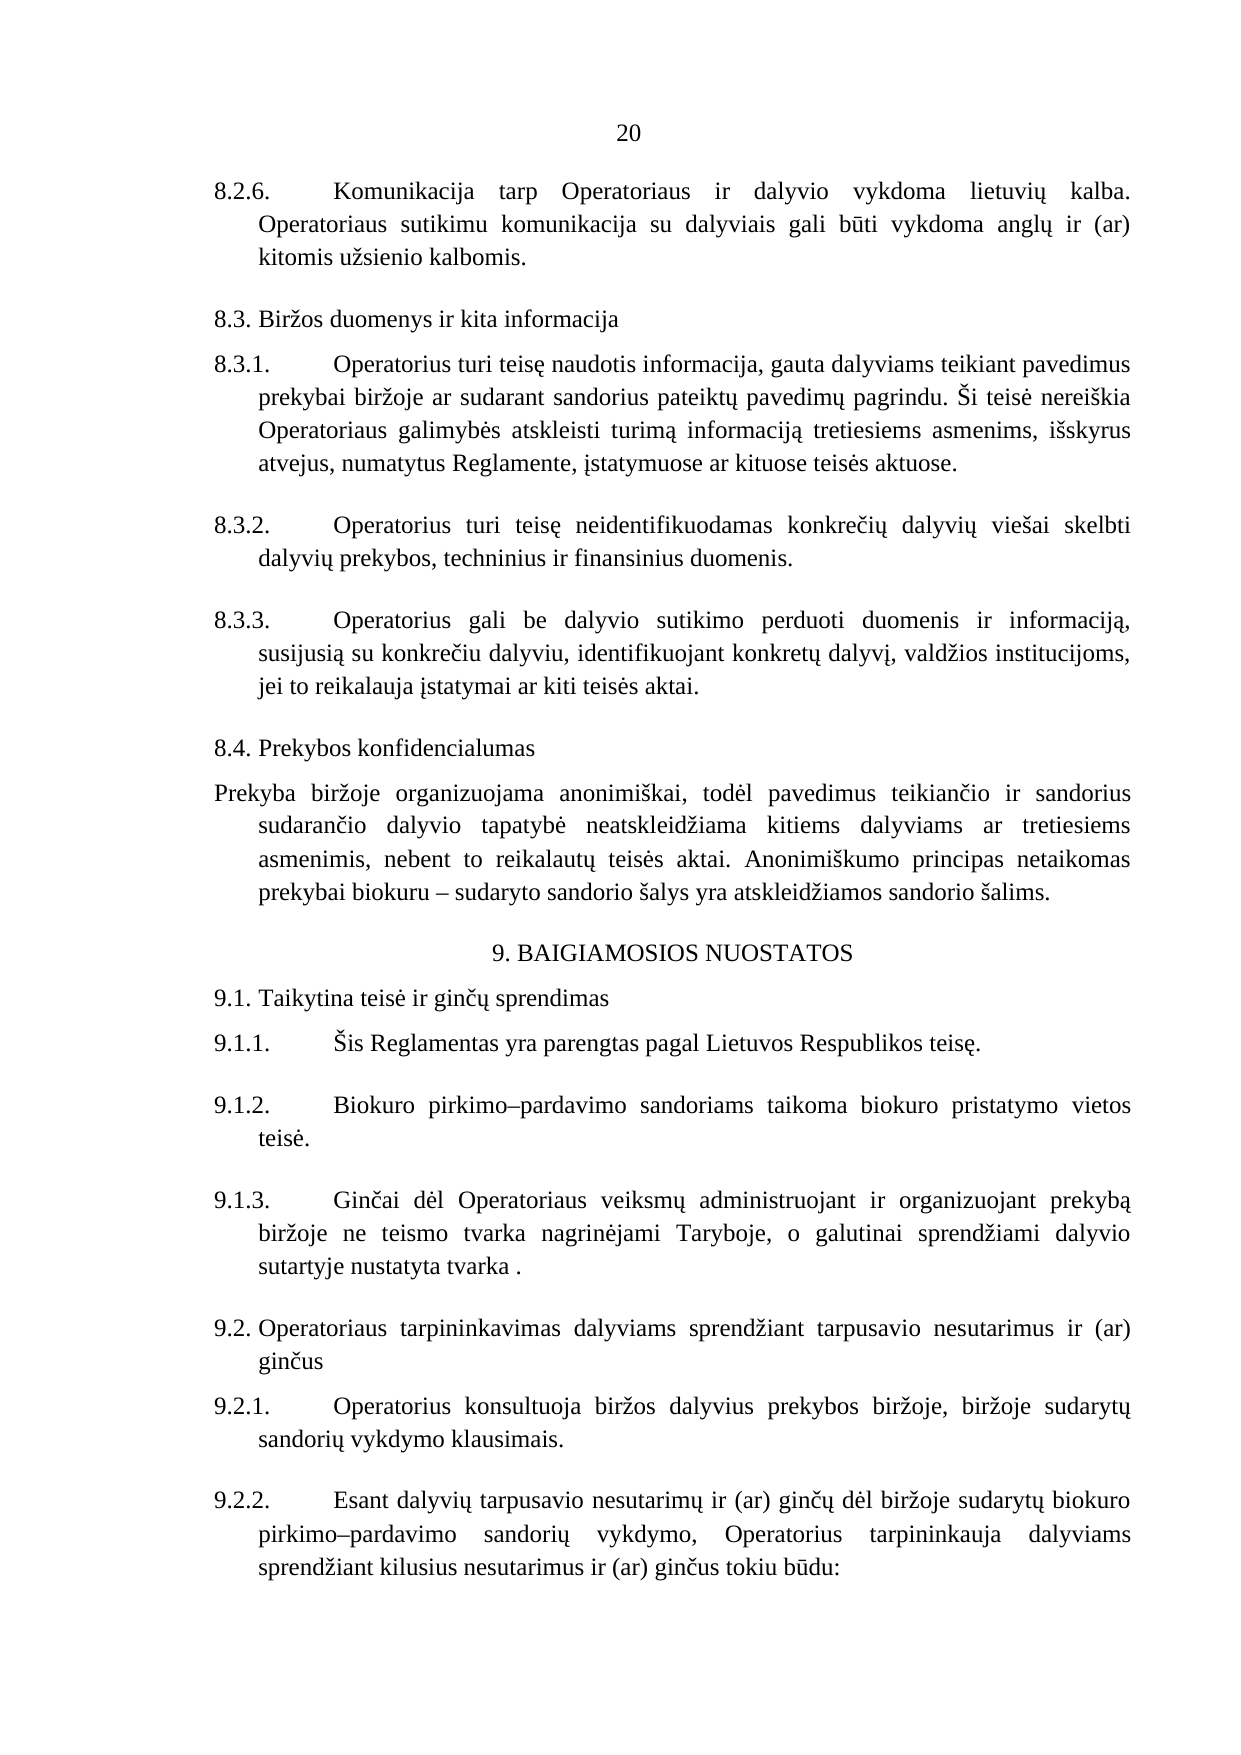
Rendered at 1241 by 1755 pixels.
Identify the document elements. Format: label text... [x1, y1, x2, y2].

text 8.2.6. Komunikacija tarp Operatoriaus ir dalyvio vykdoma lietuvių kalba. Operatoriaus sutikimu komunikacija su dalyviais gali būti vykdoma anglų ir (ar) kitomis užsienio kalbomis. [214, 176, 1132, 271]
text 8.3.1. Operatorius turi teisę naudotis informacija, gauta dalyviams teikiant pavedimus prekybai biržoje ar sudarant sandorius pateiktų pavedimų pagrindu. Ši teisė nereiškia Operatoriaus galimybės atskleisti turimą informaciją tretiesiems asmenims, išskyrus atvejus, numatytus Reglamente, įstatymuose ar kituose teisės aktuose. [214, 349, 1132, 477]
text 9.1.2. Biokuro pirkimo–pardavimo sandoriams taikoma biokuro pristatymo vietos teisė. [214, 1090, 1132, 1152]
text Prekyba biržoje organizuojama anonimiškai, todėl pavedimus teikiančio ir sandorius sudarančio dalyvio tapatybė neatskleidžiama kitiems dalyviams ar tretiesiems asmenimis, nebent to reikalautų teisės aktai. Anonimiškumo principas netaikomas prekybai biokuru – sudaryto sandorio šalys yra atskleidžiamos sandorio šalims. [214, 778, 1132, 905]
text 8.3.3. Operatorius gali be dalyvio sutikimo perduoti duomenis ir informaciją, susijusią su konkrečiu dalyviu, identifikuojant konkretų dalyvį, valdžios institucijoms, jei to reikalauja įstatymai ar kiti teisės aktai. [214, 605, 1132, 699]
text 8.3. Biržos duomenys ir kita informacija [214, 304, 1132, 333]
text 8.3.2. Operatorius turi teisę neidentifikuodamas konkrečių dalyvių viešai skelbti dalyvių prekybos, techninius ir finansinius duomenis. [214, 510, 1132, 572]
text 9.2. Operatoriaus tarpininkavimas dalyviams sprendžiant tarpusavio nesutarimus ir (ar) ginčus [214, 1313, 1132, 1374]
text 9.1.1. Šis Reglamentas yra parengtas pagal Lietuvos Respublikos teisę. [214, 1028, 1132, 1057]
text 9.1.3. Ginčai dėl Operatoriaus veiksmų administruojant ir organizuojant prekybą biržoje ne teismo tvarka nagrinėjami Taryboje, o galutinai sprendžiami dalyvio sutartyje nustatyta tvarka . [214, 1185, 1132, 1280]
text 8.4. Prekybos konfidencialumas [214, 733, 1132, 761]
text 9.2.2. Esant dalyvių tarpusavio nesutarimų ir (ar) ginčų dėl biržoje sudarytų biokuro pirkimo–pardavimo sandorių vykdymo, Operatorius tarpininkauja dalyviams sprendžiant kilusius nesutarimus ir (ar) ginčus tokiu būdu: [214, 1486, 1132, 1580]
text 9.2.1. Operatorius konsultuoja biržos dalyvius prekybos biržoje, biržoje sudarytų sandorių vykdymo klausimais. [214, 1391, 1132, 1453]
text 9.1. Taikytina teisė ir ginčų sprendimas [214, 983, 1132, 1012]
text 9. BAIGIAMOSIOS NUOSTATOS [214, 938, 1132, 967]
